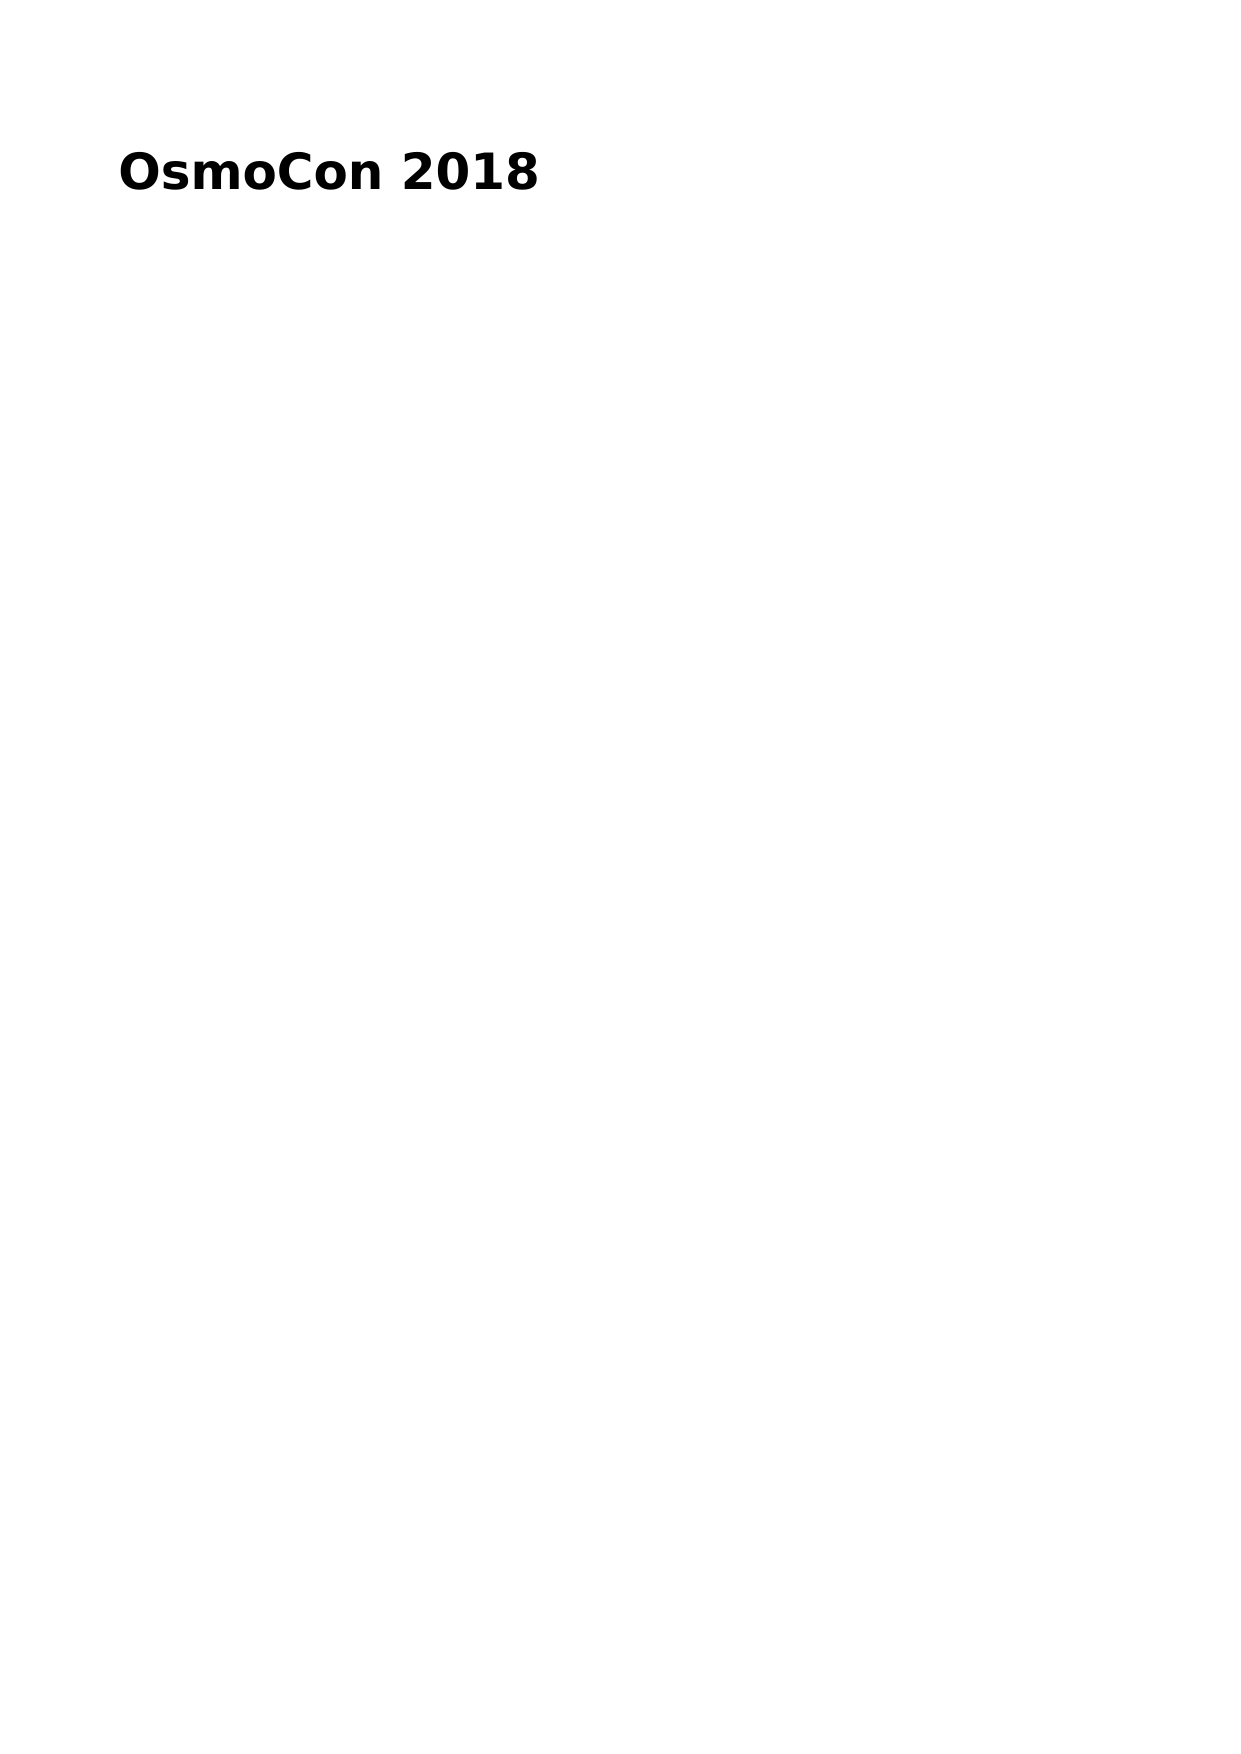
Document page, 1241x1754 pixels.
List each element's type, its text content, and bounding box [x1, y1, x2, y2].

subtitle OsmoCon 2018 [118, 143, 1122, 201]
